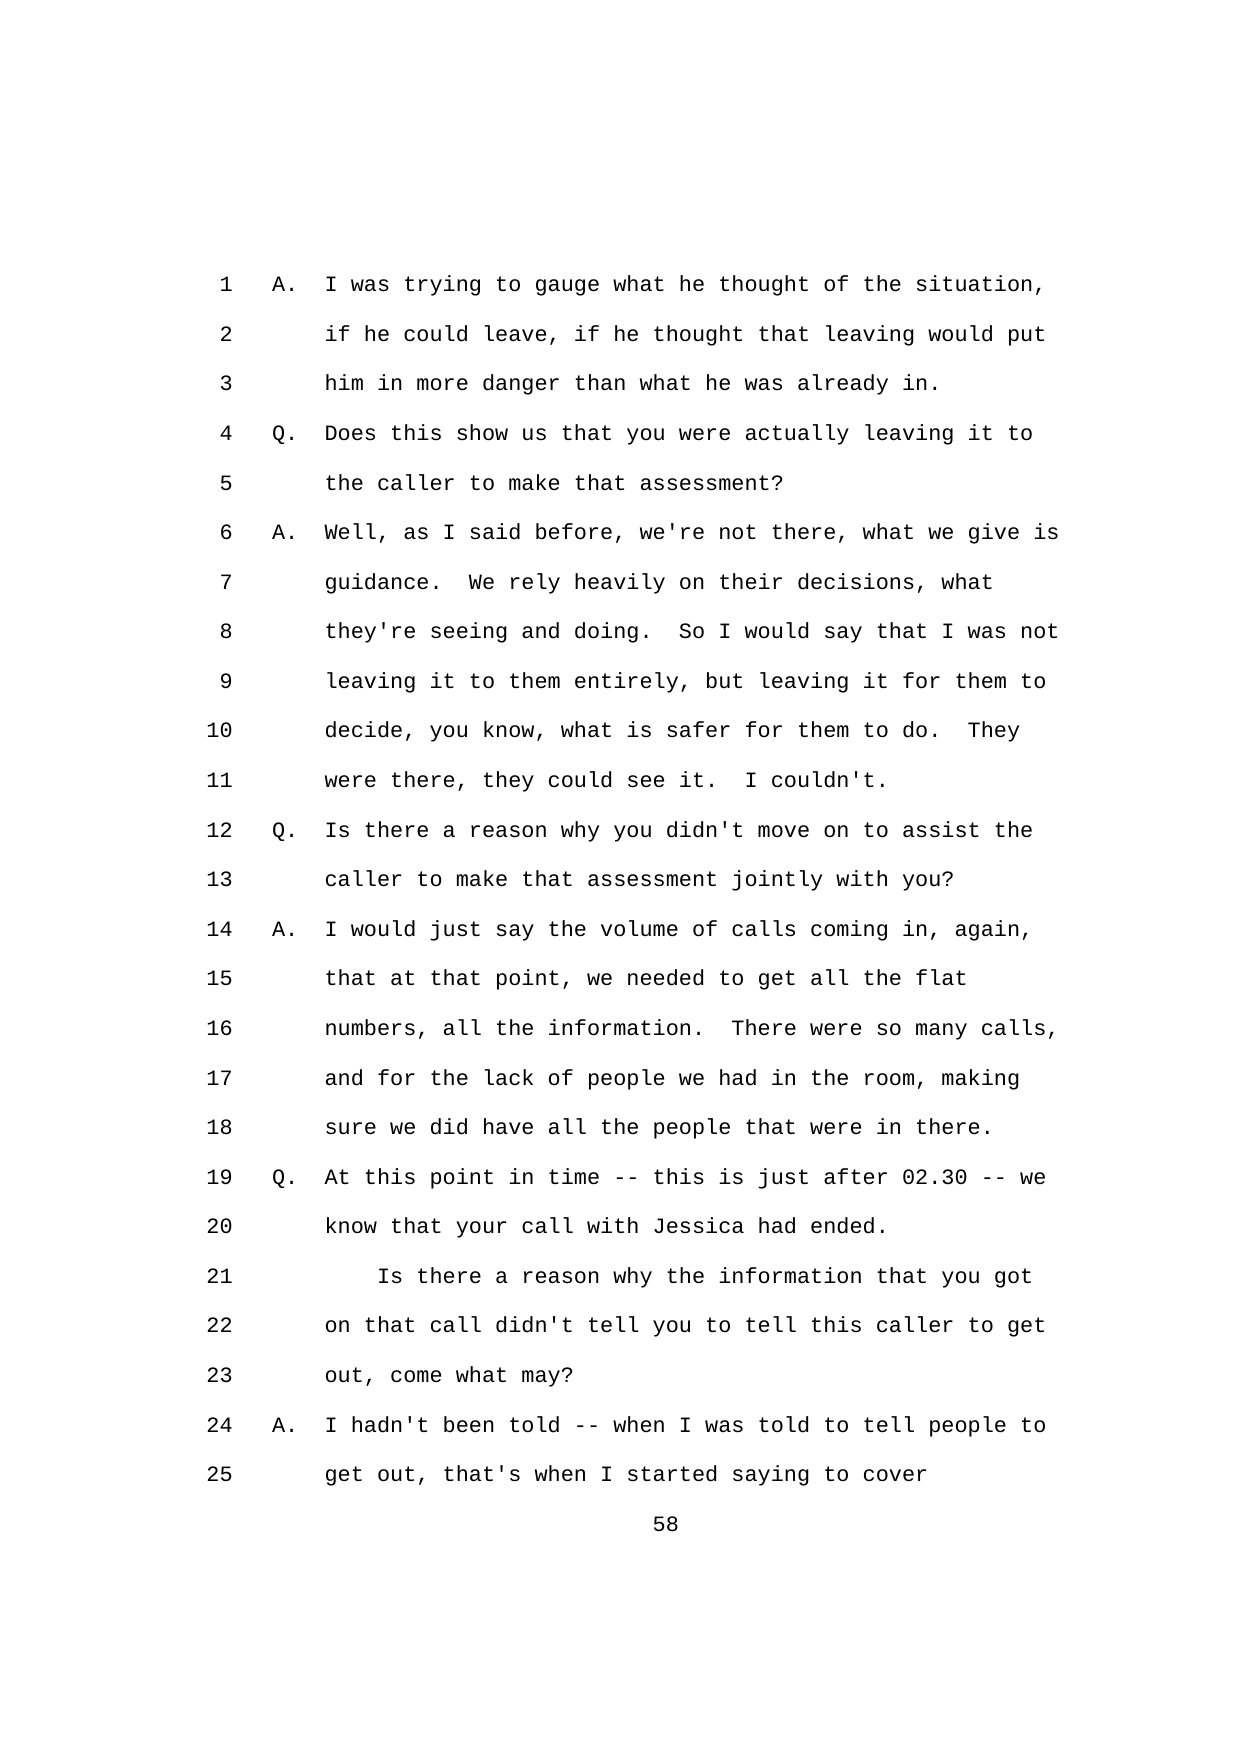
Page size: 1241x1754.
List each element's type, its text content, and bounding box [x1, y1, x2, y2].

text 15 that at that point, we needed to get all the flat [75, 967, 1165, 992]
text 11 were there, they could see it. I couldn't. [75, 769, 1165, 794]
text 12 Q. Is there a reason why you didn't move on to assist the [75, 819, 1165, 843]
text 19 Q. At this point in time -- this is just after 02.30 -- we [75, 1166, 1165, 1191]
text 20 know that your call with Jessica had ended. [75, 1215, 1165, 1240]
text 21 Is there a reason why the information that you got [75, 1265, 1165, 1290]
text 5 the caller to make that assessment? [75, 472, 1165, 496]
text 18 sure we did have all the people that were in there. [75, 1116, 1165, 1141]
text 8 they're seeing and doing. So I would say that I was not [75, 620, 1165, 645]
text 25 get out, that's when I started saying to cover [75, 1463, 1165, 1488]
text 13 caller to make that assessment jointly with you? [75, 868, 1165, 893]
text 10 decide, you know, what is safer for them to do. They [75, 719, 1165, 744]
text 2 if he could leave, if he thought that leaving would put [75, 323, 1165, 348]
text 1 A. I was trying to gauge what he thought of the situation, [75, 273, 1165, 298]
text 6 A. Well, as I said before, we're not there, what we give is [75, 521, 1165, 546]
text 9 leaving it to them entirely, but leaving it for them to [75, 670, 1165, 695]
text 14 A. I would just say the volume of calls coming in, again, [75, 918, 1165, 943]
text 7 guidance. We rely heavily on their decisions, what [75, 571, 1165, 596]
text 3 him in more danger than what he was already in. [75, 372, 1165, 397]
text 17 and for the lack of people we had in the room, making [75, 1067, 1165, 1091]
text 58 [75, 1513, 1165, 1538]
text 23 out, come what may? [75, 1364, 1165, 1389]
text 24 A. I hadn't been told -- when I was told to tell people to [75, 1414, 1165, 1438]
text 4 Q. Does this show us that you were actually leaving it to [75, 422, 1165, 447]
text 22 on that call didn't tell you to tell this caller to get [75, 1314, 1165, 1339]
text 16 numbers, all the information. There were so many calls, [75, 1017, 1165, 1042]
